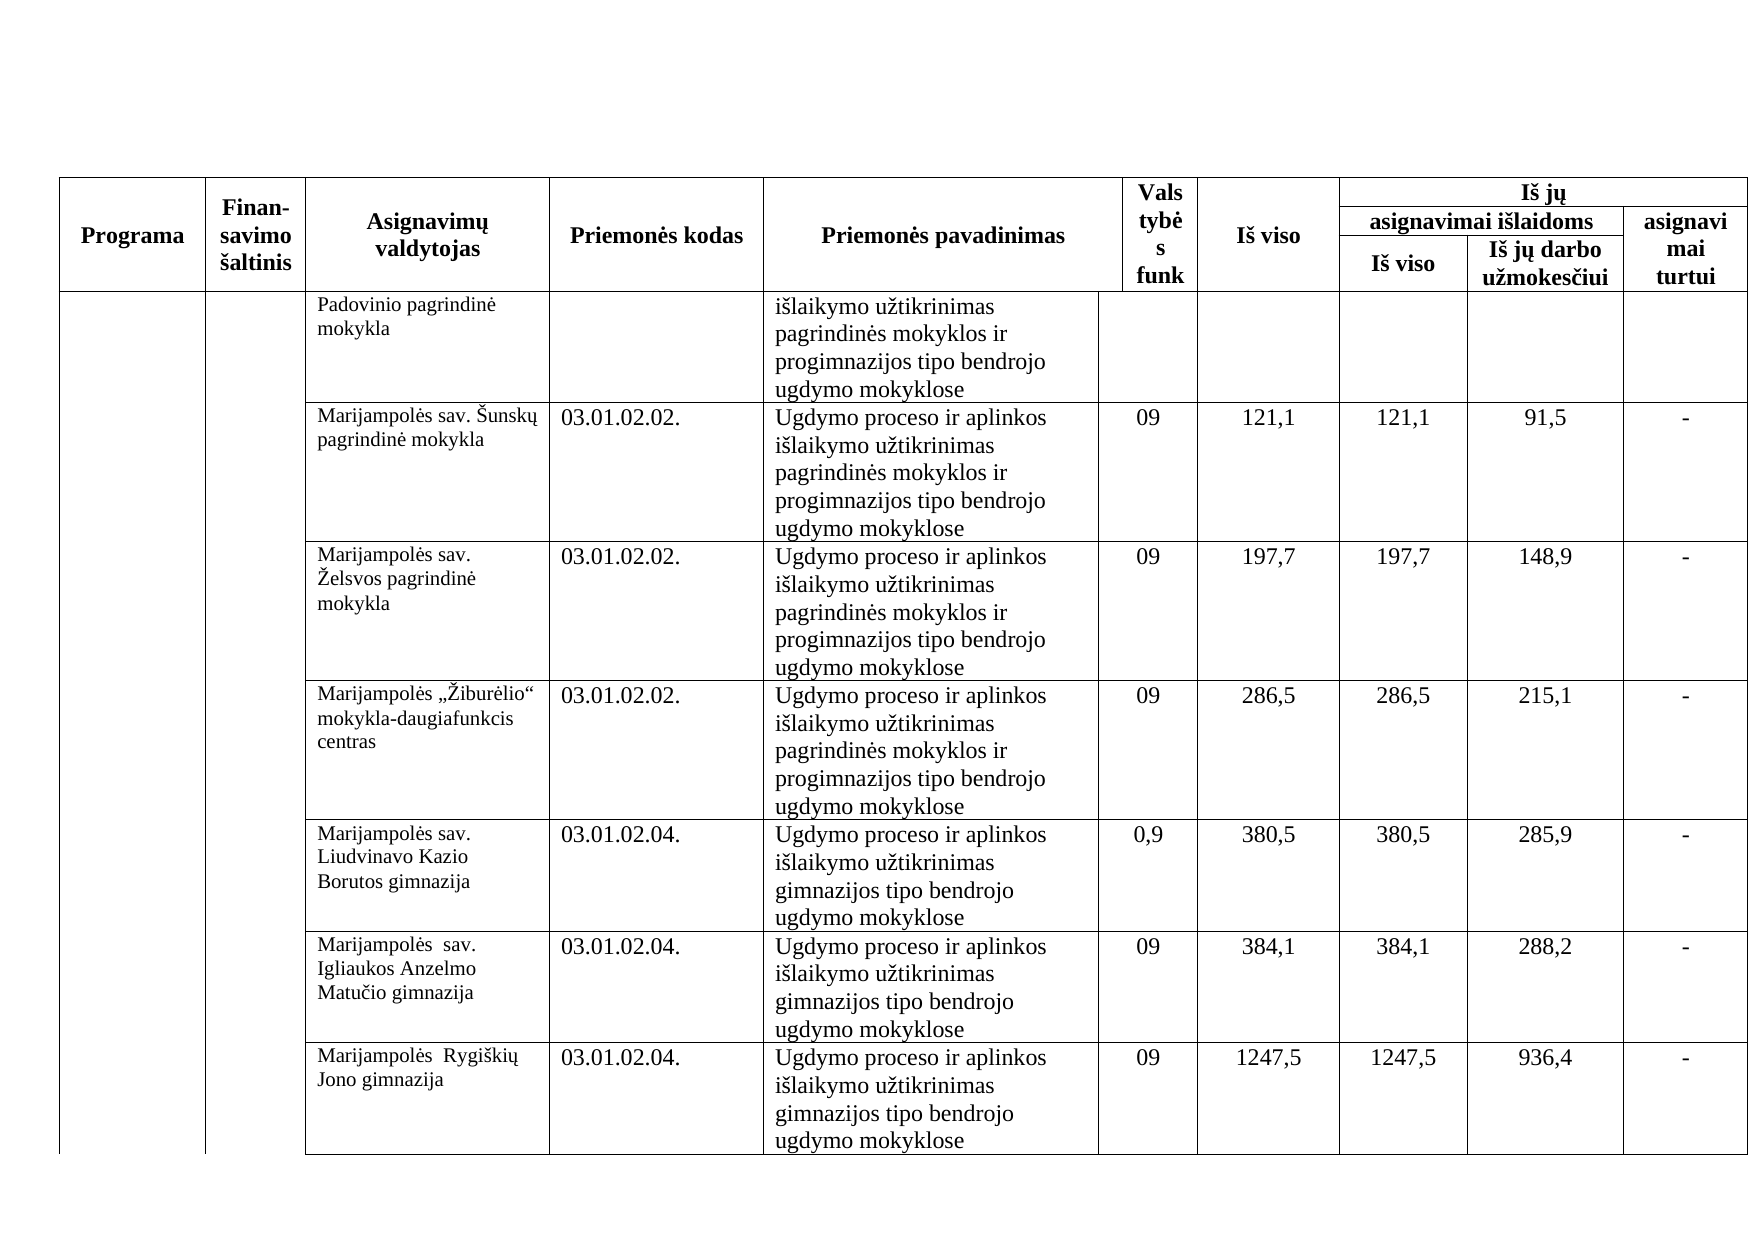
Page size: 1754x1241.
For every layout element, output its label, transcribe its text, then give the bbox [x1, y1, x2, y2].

table_cell [550, 292, 763, 402]
table_cell - [1624, 1043, 1747, 1154]
table_header Priemonės pavadinimas [764, 178, 1122, 291]
table_cell - [1624, 292, 1747, 402]
table_cell Marijampolės sav. Želsvos pagrindinė mokykla [306, 542, 549, 680]
table_cell [1748, 680, 1754, 819]
table_cell asignavimai turtui įsigyti [1624, 207, 1747, 291]
table_cell 03.01.02.02. [550, 681, 763, 819]
table_cell - [1624, 681, 1747, 819]
table_cell 121,1 [1198, 403, 1339, 541]
table_cell Ugdymo proceso ir aplinkos išlaikymo užtikrinimas gimnazijos tipo bendrojo ugdymo mokyklose [764, 1043, 1098, 1154]
table_cell asignavimai išlaidoms [1340, 207, 1623, 234]
table_cell 91,5 [1468, 403, 1623, 541]
table_cell 03.01.02.04. [550, 820, 763, 931]
table_cell 09 [1099, 681, 1197, 819]
table_cell 0,9 [1099, 820, 1197, 931]
table_cell Marijampolės sav. Šunskų pagrindinė mokykla [306, 403, 549, 541]
table_cell - [1624, 542, 1747, 680]
table_cell 197,7 [1198, 542, 1339, 680]
table_cell [60, 402, 205, 541]
table_header Finan-savimo šaltinis [206, 178, 305, 291]
table_cell 380,5 [1340, 820, 1467, 931]
table_header [1748, 177, 1754, 206]
table_cell - [1624, 820, 1747, 931]
table_cell 121,1 [1340, 403, 1467, 541]
table_cell Ugdymo proceso ir aplinkos išlaikymo užtikrinimas pagrindinės mokyklos ir progimnazijos tipo bendrojo ugdymo mokyklose [764, 542, 1098, 680]
table_cell Iš jų darbo užmokesčiui [1468, 236, 1623, 291]
table_cell - [1624, 403, 1747, 541]
table_cell [206, 292, 305, 402]
table_cell Iš viso [1340, 236, 1467, 291]
table_cell 03.01.02.02. [550, 403, 763, 541]
table_header Asignavimų valdytojas [306, 178, 549, 291]
table_cell [1468, 292, 1623, 402]
table_cell [206, 931, 305, 1042]
table_cell Ugdymo proceso ir aplinkos išlaikymo užtikrinimas gimnazijos tipo bendrojo ugdymo mokyklose [764, 820, 1098, 931]
table_cell [1748, 541, 1754, 680]
table_header Valstybės funkcija [1123, 178, 1197, 291]
table_header Iš jų [1340, 178, 1747, 206]
table_cell Padovinio pagrindinė mokykla [306, 292, 549, 402]
table_cell - [1624, 932, 1747, 1042]
table_cell [60, 819, 205, 931]
table_cell 1247,5 [1198, 1043, 1339, 1154]
table_cell [1748, 291, 1754, 402]
table_cell 286,5 [1340, 681, 1467, 819]
table_cell [206, 1042, 305, 1154]
table_cell 09 [1099, 542, 1197, 680]
table_cell 09 [1099, 403, 1197, 541]
table_cell 1247,5 [1340, 1043, 1467, 1154]
table_cell [1198, 292, 1339, 402]
table_cell [1748, 206, 1754, 234]
table_cell [60, 1042, 205, 1154]
table_cell 285,9 [1468, 820, 1623, 931]
table_header Priemonės kodas [550, 178, 763, 291]
table_cell Marijampolės „Žiburėlio“ mokykla-daugiafunkcis centras [306, 681, 549, 819]
table_cell 286,5 [1198, 681, 1339, 819]
table_cell 03.01.02.04. [550, 932, 763, 1042]
table_cell 148,9 [1468, 542, 1623, 680]
table_cell [1748, 1042, 1754, 1154]
table_cell [60, 680, 205, 819]
table_cell [206, 402, 305, 541]
table_cell Ugdymo proceso ir aplinkos išlaikymo užtikrinimas pagrindinės mokyklos ir progimnazijos tipo bendrojo ugdymo mokyklose [764, 403, 1098, 541]
table_cell 380,5 [1198, 820, 1339, 931]
table_cell išlaikymo užtikrinimas pagrindinės mokyklos ir progimnazijos tipo bendrojo ugdymo mokyklose [764, 292, 1098, 402]
table_cell Ugdymo proceso ir aplinkos išlaikymo užtikrinimas pagrindinės mokyklos ir progimnazijos tipo bendrojo ugdymo mokyklose [764, 681, 1098, 819]
table_cell 384,1 [1340, 932, 1467, 1042]
table_cell [60, 541, 205, 680]
table_cell [206, 819, 305, 931]
table_header Iš viso [1198, 178, 1339, 291]
table_cell 384,1 [1198, 932, 1339, 1042]
table_cell [60, 292, 205, 402]
table_cell Ugdymo proceso ir aplinkos išlaikymo užtikrinimas gimnazijos tipo bendrojo ugdymo mokyklose [764, 932, 1098, 1042]
table_cell 09 [1099, 932, 1197, 1042]
table_cell 936,4 [1468, 1043, 1623, 1154]
table_cell [1748, 819, 1754, 931]
table_cell [1340, 292, 1467, 402]
table_cell 03.01.02.04. [550, 1043, 763, 1154]
table_cell [1748, 931, 1754, 1042]
table_cell [206, 680, 305, 819]
table_cell Marijampolės sav. Liudvinavo Kazio Borutos gimnazija [306, 820, 549, 931]
table_cell 03.01.02.02. [550, 542, 763, 680]
table_cell [206, 541, 305, 680]
table_cell 215,1 [1468, 681, 1623, 819]
table_cell 197,7 [1340, 542, 1467, 680]
table_cell [1748, 402, 1754, 541]
table_cell 09 [1099, 292, 1197, 402]
table_cell Marijampolės sav. Igliaukos Anzelmo Matučio gimnazija [306, 932, 549, 1042]
table_cell [1748, 235, 1754, 291]
table_header Programa [60, 178, 205, 291]
table_cell 09 [1099, 1043, 1197, 1154]
table_cell [60, 931, 205, 1042]
table_cell 288,2 [1468, 932, 1623, 1042]
table_cell Marijampolės Rygiškių Jono gimnazija [306, 1043, 549, 1154]
